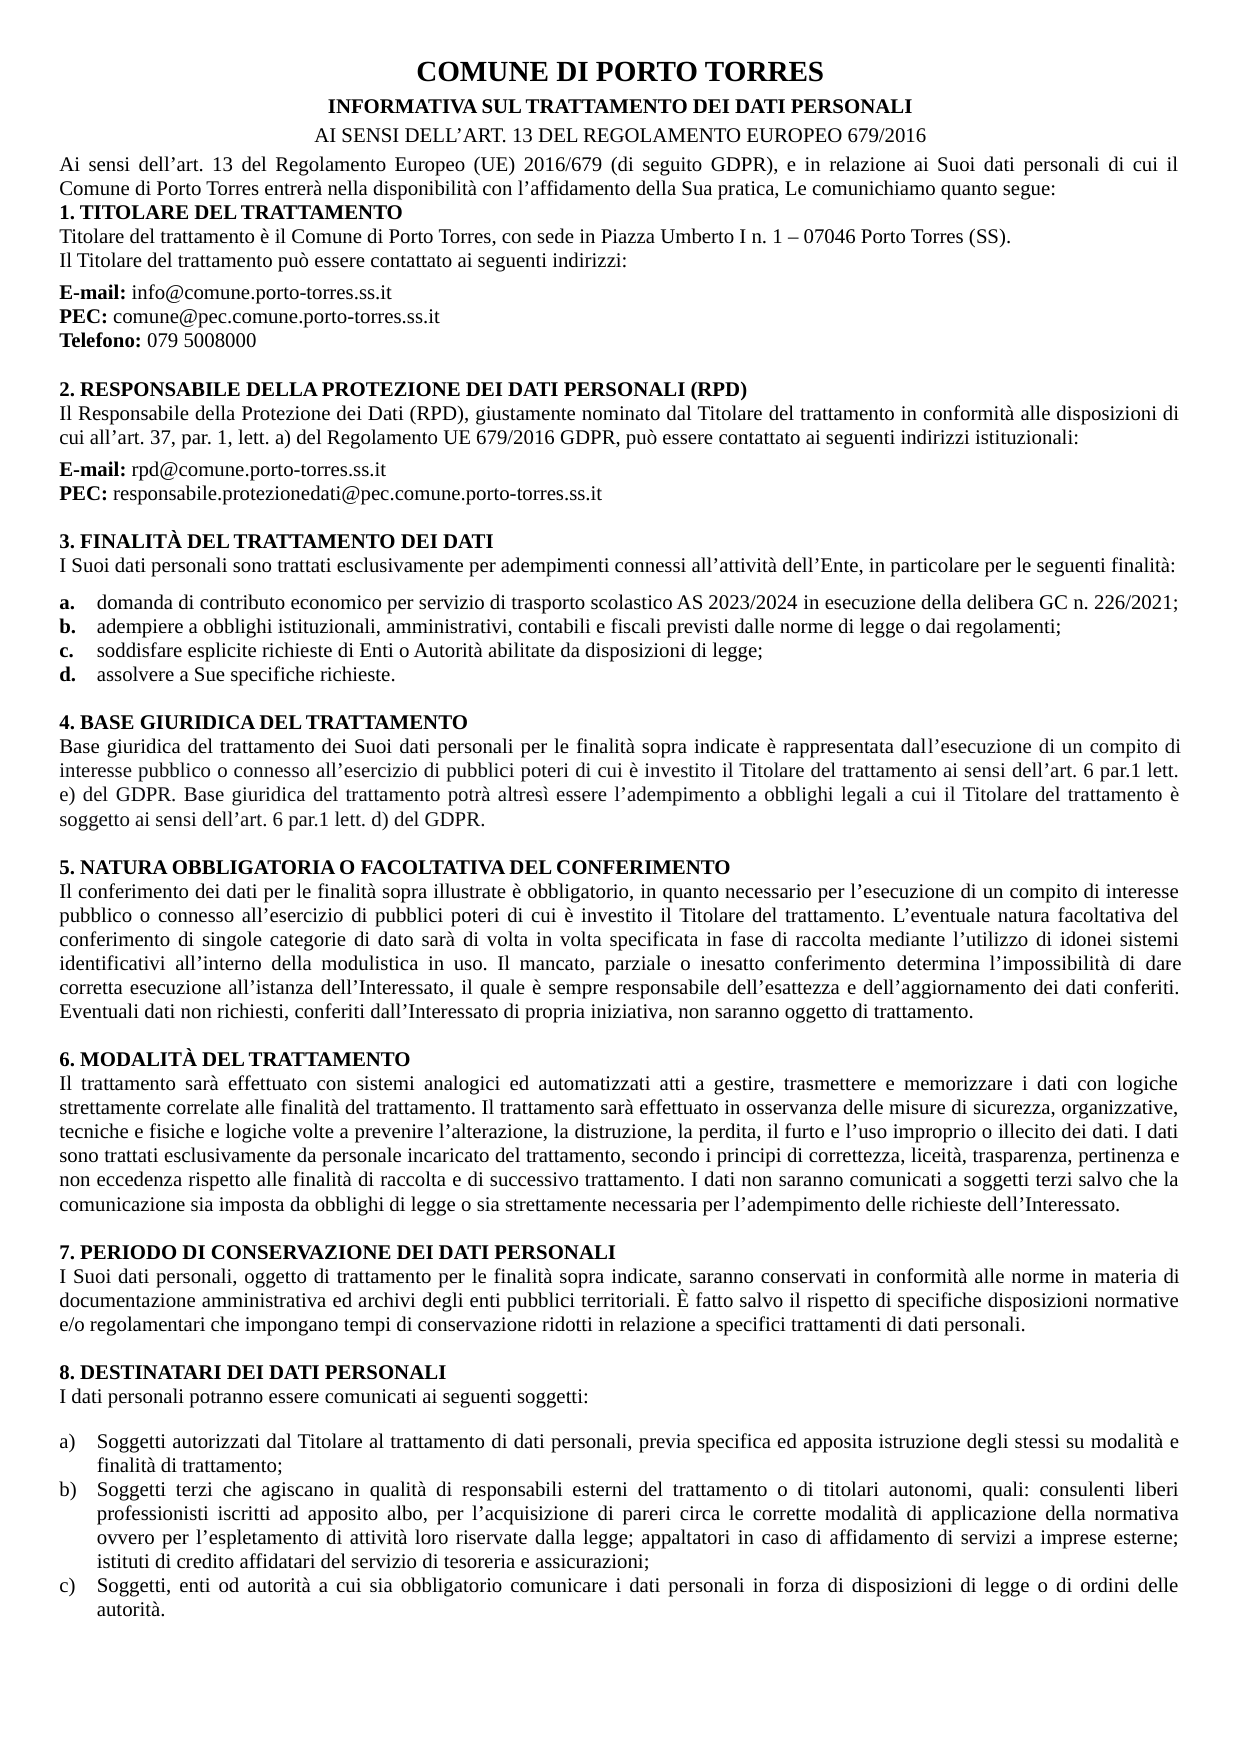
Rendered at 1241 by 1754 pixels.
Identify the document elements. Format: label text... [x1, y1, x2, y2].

text INFORMATIVA SUL TRATTAMENTO DEI DATI PERSONALI [59, 94, 1181, 118]
list adempiere a obblighi istituzionali, amministrativi, contabili e fiscali previsti dalle norme di legge o dai regolamenti; [59, 614, 1181, 638]
text 4. BASE GIURIDICA DEL TRATTAMENTO [59, 710, 1181, 734]
text AI SENSI DELL’ART. 13 DEL REGOLAMENTO EUROPEO 679/2016 [59, 123, 1181, 147]
text 7. PERIODO DI CONSERVAZIONE DEI DATI PERSONALI [59, 1239, 1181, 1264]
list Soggetti autorizzati dal Titolare al trattamento di dati personali, previa specifica ed apposita istruzione degli stessi su modalità e finalità di trattamento; [59, 1429, 1181, 1477]
text Il conferimento dei dati per le finalità sopra illustrate è obbligatorio, in quanto necessario per l’esecuzione di un compito di interesse pubblico o connesso all’esercizio di pubblici poteri di cui è investito il Titolare del trattamento. L’eventuale natura facoltativa del conferimento di singole categorie di dato sarà di volta in volta specificata in fase di raccolta mediante l’utilizzo di idonei sistemi identificativi all’interno della modulistica in uso. Il mancato, parziale o inesatto conferimento determina l’impossibilità di dare corretta esecuzione all’istanza dell’Interessato, il quale è sempre responsabile dell’esattezza e dell’aggiornamento dei dati conferiti. Eventuali dati non richiesti, conferiti dall’Interessato di propria iniziativa, non saranno oggetto di trattamento. [59, 879, 1181, 1023]
text Titolare del trattamento è il Comune di Porto Torres, con sede in Piazza Umberto I n. 1 – 07046 Porto Torres (SS). [59, 224, 1181, 248]
text E-mail: info@comune.porto-torres.ss.it [59, 280, 1181, 304]
list Soggetti terzi che agiscano in qualità di responsabili esterni del trattamento o di titolari autonomi, quali: consulenti liberi professionisti iscritti ad apposito albo, per l’acquisizione di pareri circa le corrette modalità di applicazione della normativa ovvero per l’espletamento di attività loro riservate dalla legge; appaltatori in caso di affidamento di servizi a imprese esterne; istituti di credito affidatari del servizio di tesoreria e assicurazioni; [59, 1477, 1181, 1573]
list assolvere a Sue specifiche richieste. [59, 662, 1181, 686]
list Soggetti, enti od autorità a cui sia obbligatorio comunicare i dati personali in forza di disposizioni di legge o di ordini delle autorità. [59, 1573, 1181, 1621]
text 5. NATURA OBBLIGATORIA O FACOLTATIVA DEL CONFERIMENTO [59, 854, 1181, 879]
text I dati personali potranno essere comunicati ai seguenti soggetti: [59, 1384, 1181, 1408]
text Telefono: 079 5008000 [59, 328, 1181, 352]
text 6. MODALITÀ DEL TRATTAMENTO [59, 1047, 1181, 1071]
text COMUNE DI PORTO TORRES [59, 54, 1181, 87]
text I Suoi dati personali sono trattati esclusivamente per adempimenti connessi all’attività dell’Ente, in particolare per le seguenti finalità: [59, 553, 1181, 577]
text Il Titolare del trattamento può essere contattato ai seguenti indirizzi: [59, 248, 1181, 272]
text E-mail: rpd@comune.porto-torres.ss.it [59, 457, 1181, 481]
text 8. DESTINATARI DEI DATI PERSONALI [59, 1360, 1181, 1384]
list domanda di contributo economico per servizio di trasporto scolastico AS 2023/2024 in esecuzione della delibera GC n. 226/2021; [59, 590, 1181, 614]
text Ai sensi dell’art. 13 del Regolamento Europeo (UE) 2016/679 (di seguito GDPR), e in relazione ai Suoi dati personali di cui il Comune di Porto Torres entrerà nella disponibilità con l’affidamento della Sua pratica, Le comunichiamo quanto segue: [59, 152, 1181, 200]
text Il trattamento sarà effettuato con sistemi analogici ed automatizzati atti a gestire, trasmettere e memorizzare i dati con logiche strettamente correlate alle finalità del trattamento. Il trattamento sarà effettuato in osservanza delle misure di sicurezza, organizzative, tecniche e fisiche e logiche volte a prevenire l’alterazione, la distruzione, la perdita, il furto e l’uso improprio o illecito dei dati. I dati sono trattati esclusivamente da personale incaricato del trattamento, secondo i principi di correttezza, liceità, trasparenza, pertinenza e non eccedenza rispetto alle finalità di raccolta e di successivo trattamento. I dati non saranno comunicati a soggetti terzi salvo che la comunicazione sia imposta da obblighi di legge o sia strettamente necessaria per l’adempimento delle richieste dell’Interessato. [59, 1071, 1181, 1216]
text PEC: comune@pec.comune.porto-torres.ss.it [59, 304, 1181, 328]
text 1. TITOLARE DEL TRATTAMENTO [59, 200, 1181, 224]
text I Suoi dati personali, oggetto di trattamento per le finalità sopra indicate, saranno conservati in conformità alle norme in materia di documentazione amministrativa ed archivi degli enti pubblici territoriali. È fatto salvo il rispetto di specifiche disposizioni normative e/o regolamentari che impongano tempi di conservazione ridotti in relazione a specifici trattamenti di dati personali. [59, 1264, 1181, 1336]
text 2. RESPONSABILE DELLA PROTEZIONE DEI DATI PERSONALI (RPD) [59, 377, 1181, 401]
text Base giuridica del trattamento dei Suoi dati personali per le finalità sopra indicate è rappresentata dall’esecuzione di un compito di interesse pubblico o connesso all’esercizio di pubblici poteri di cui è investito il Titolare del trattamento ai sensi dell’art. 6 par.1 lett. e) del GDPR. Base giuridica del trattamento potrà altresì essere l’adempimento a obblighi legali a cui il Titolare del trattamento è soggetto ai sensi dell’art. 6 par.1 lett. d) del GDPR. [59, 734, 1181, 831]
text 3. FINALITÀ DEL TRATTAMENTO DEI DATI [59, 529, 1181, 553]
list soddisfare esplicite richieste di Enti o Autorità abilitate da disposizioni di legge; [59, 638, 1181, 662]
text Il Responsabile della Protezione dei Dati (RPD), giustamente nominato dal Titolare del trattamento in conformità alle disposizioni di cui all’art. 37, par. 1, lett. a) del Regolamento UE 679/2016 GDPR, può essere contattato ai seguenti indirizzi istituzionali: [59, 401, 1181, 449]
text PEC: responsabile.protezionedati@pec.comune.porto-torres.ss.it [59, 481, 1181, 505]
